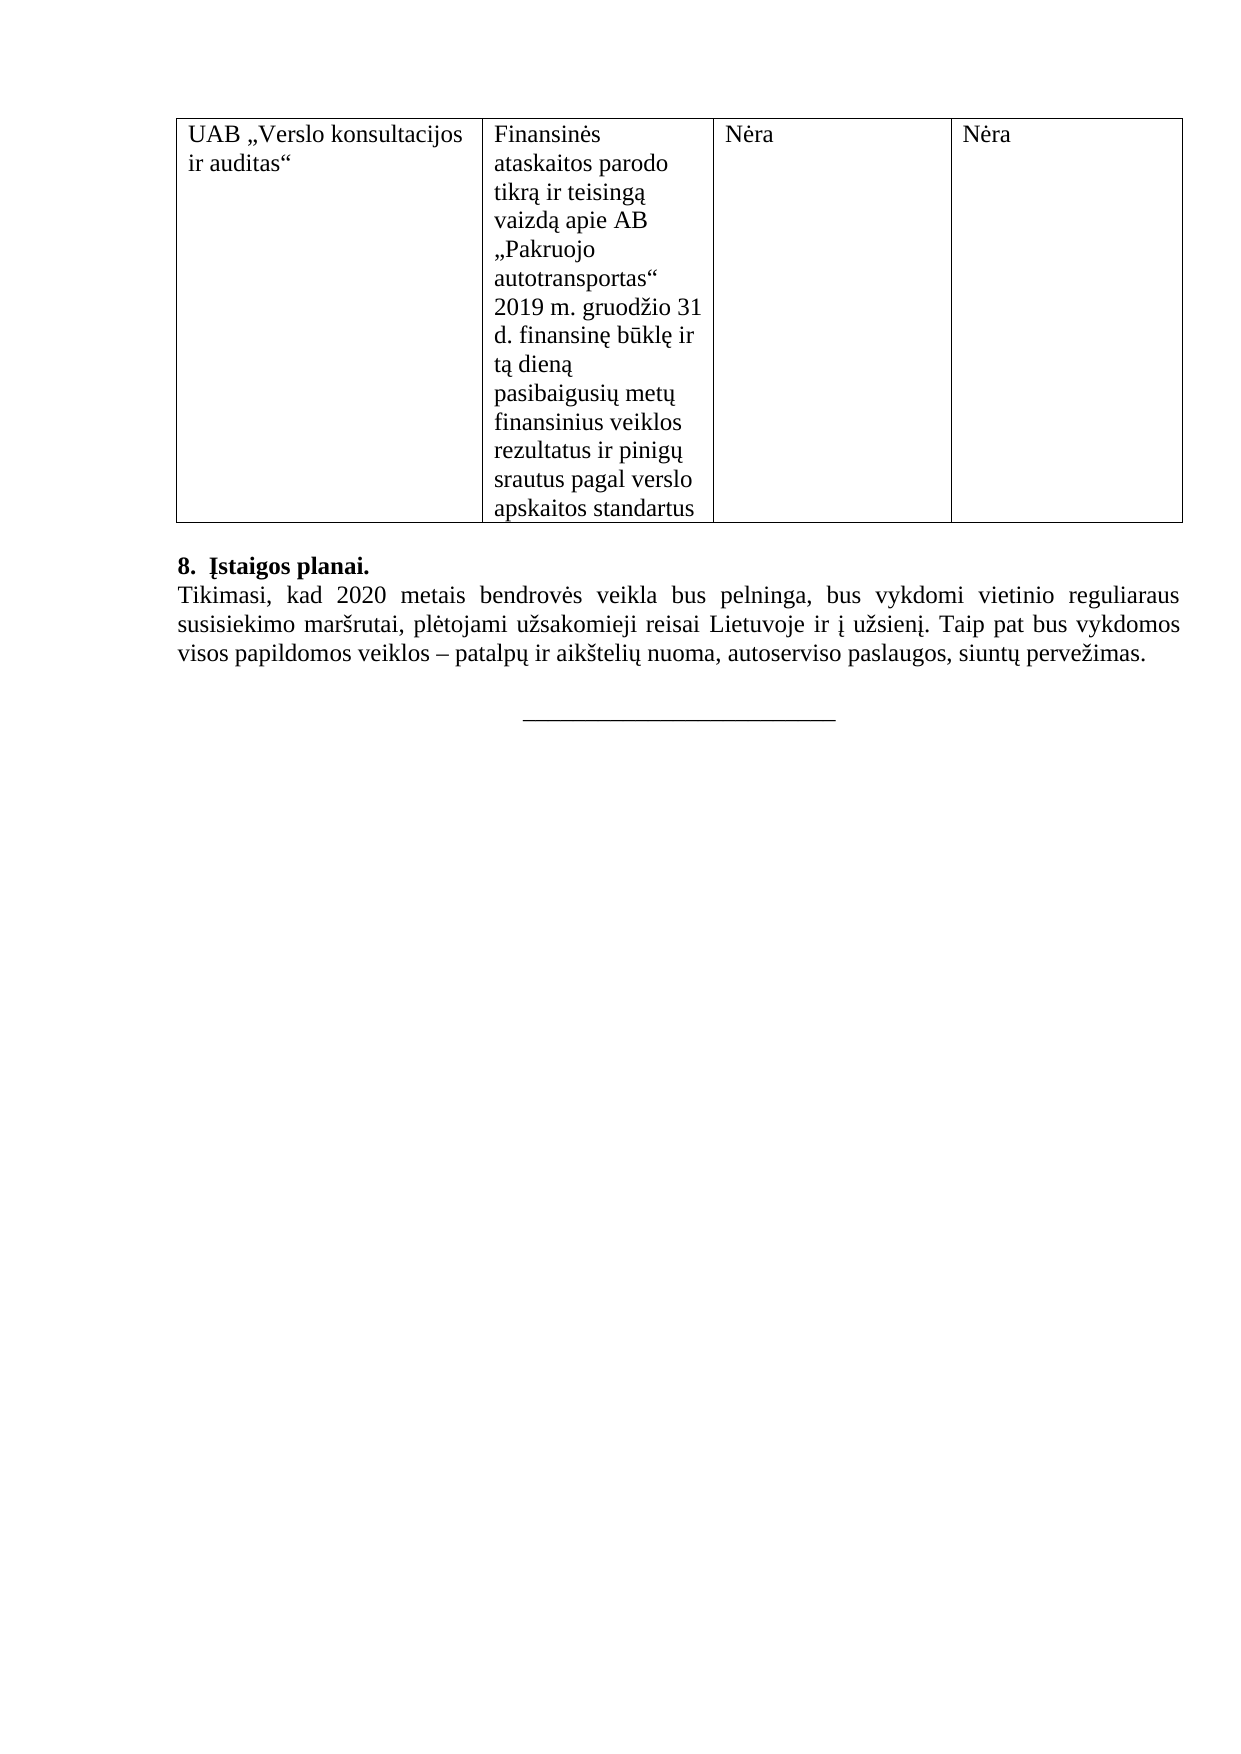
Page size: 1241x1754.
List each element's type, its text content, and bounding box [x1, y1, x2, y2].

text 8. Įstaigos planai. [177, 551, 1181, 580]
text _________________________ [177, 695, 1181, 724]
table_cell Finansinės ataskaitos parodo tikrą ir teisingą vaizdą apie AB „Pakruojo autotransportas“ 2019 m. gruodžio 31 d. finansinę būklę ir tą dieną pasibaigusių metų finansinius veiklos rezultatus ir pinigų srautus pagal verslo apskaitos standartus [483, 119, 713, 522]
text Tikimasi, kad 2020 metais bendrovės veikla bus pelninga, bus vykdomi vietinio reguliaraus susisiekimo maršrutai, plėtojami užsakomieji reisai Lietuvoje ir į užsienį. Taip pat bus vykdomos visos papildomos veiklos – patalpų ir aikštelių nuoma, autoserviso paslaugos, siuntų pervežimas. [177, 580, 1181, 666]
table_cell UAB „Verslo konsultacijos ir auditas“ [177, 119, 482, 522]
table_cell Nėra [714, 119, 951, 522]
table_cell Nėra [952, 119, 1182, 522]
